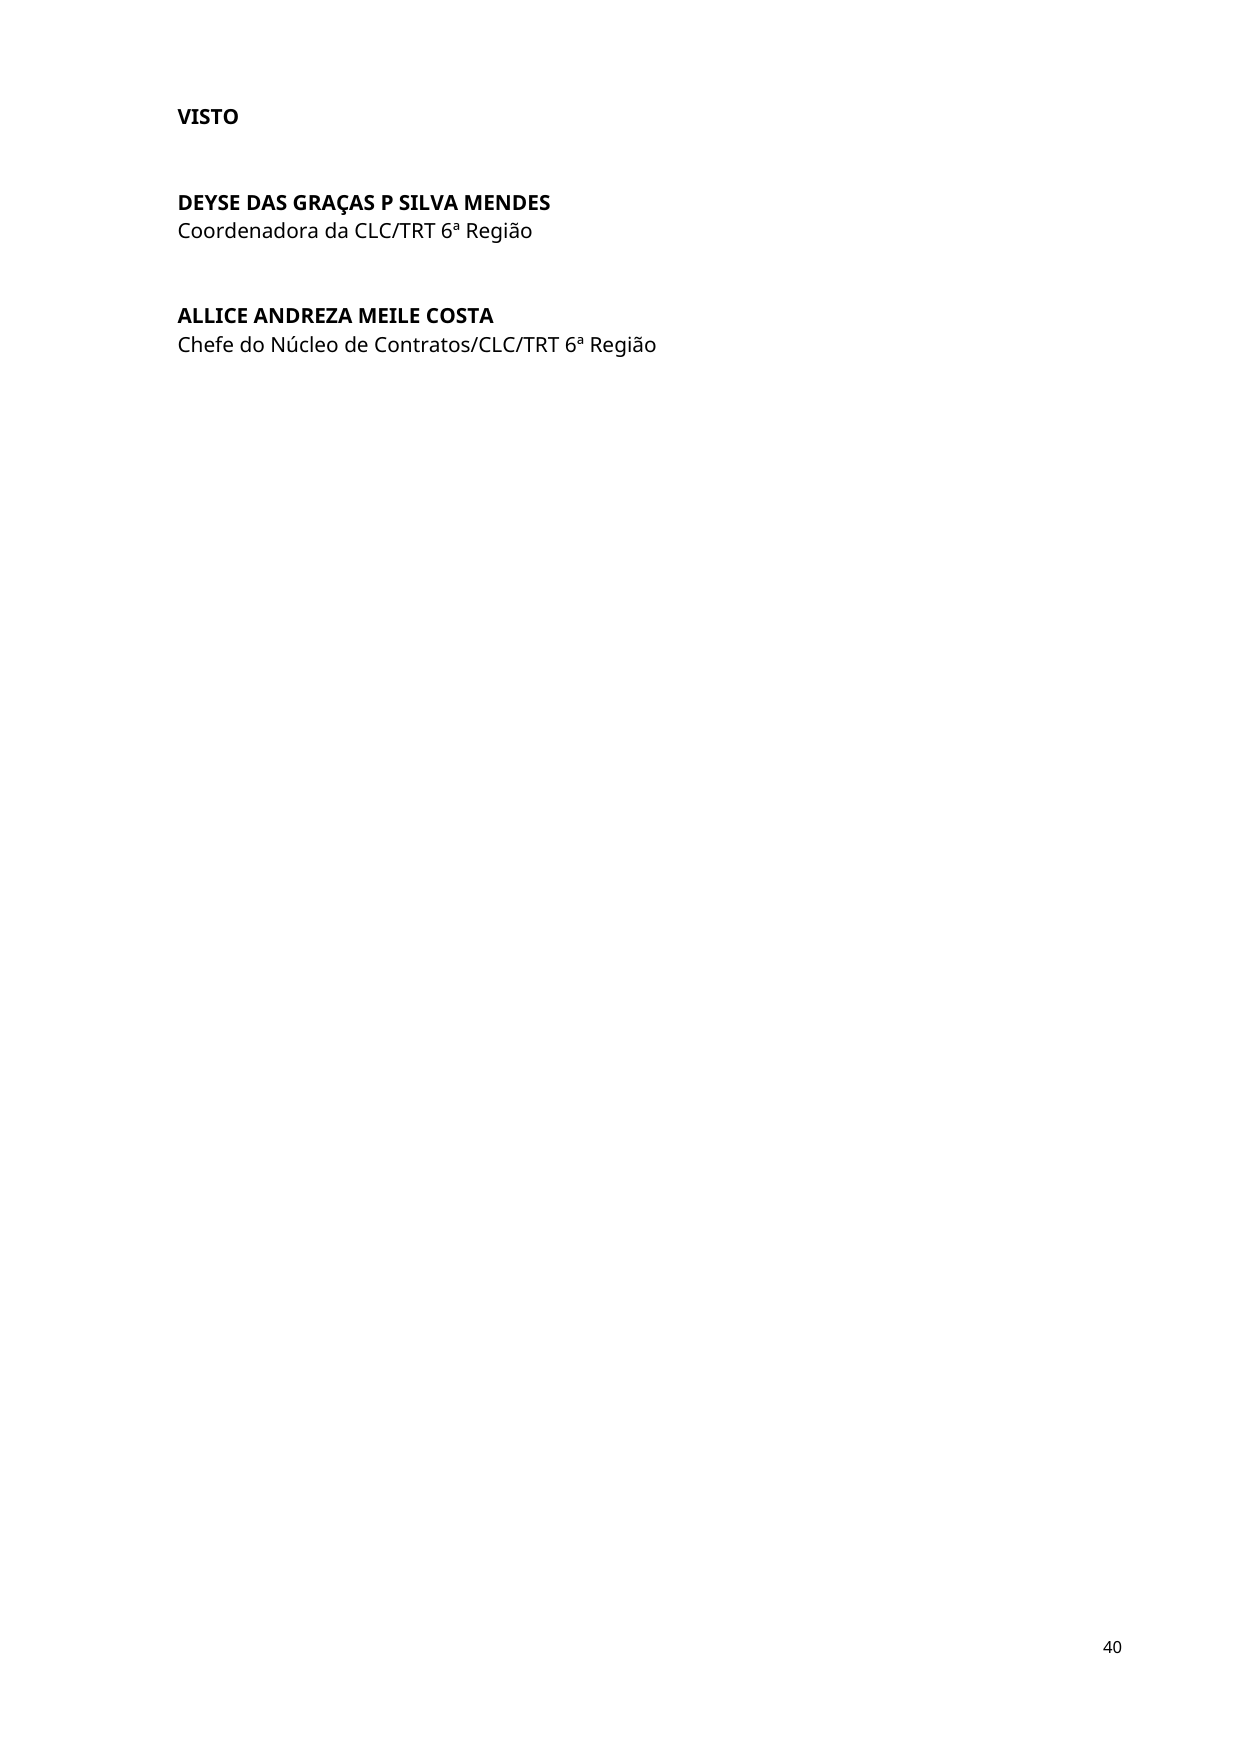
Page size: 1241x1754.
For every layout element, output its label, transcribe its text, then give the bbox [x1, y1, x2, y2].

text Chefe do Núcleo de Contratos/CLC/TRT 6ª Região [177, 330, 1122, 358]
text Coordenadora da CLC/TRT 6ª Região [177, 216, 1122, 244]
text VISTO [177, 102, 1122, 131]
text ALLICE ANDREZA MEILE COSTA [177, 301, 1122, 330]
text DEYSE DAS GRAÇAS P SILVA MENDES [177, 188, 1122, 216]
